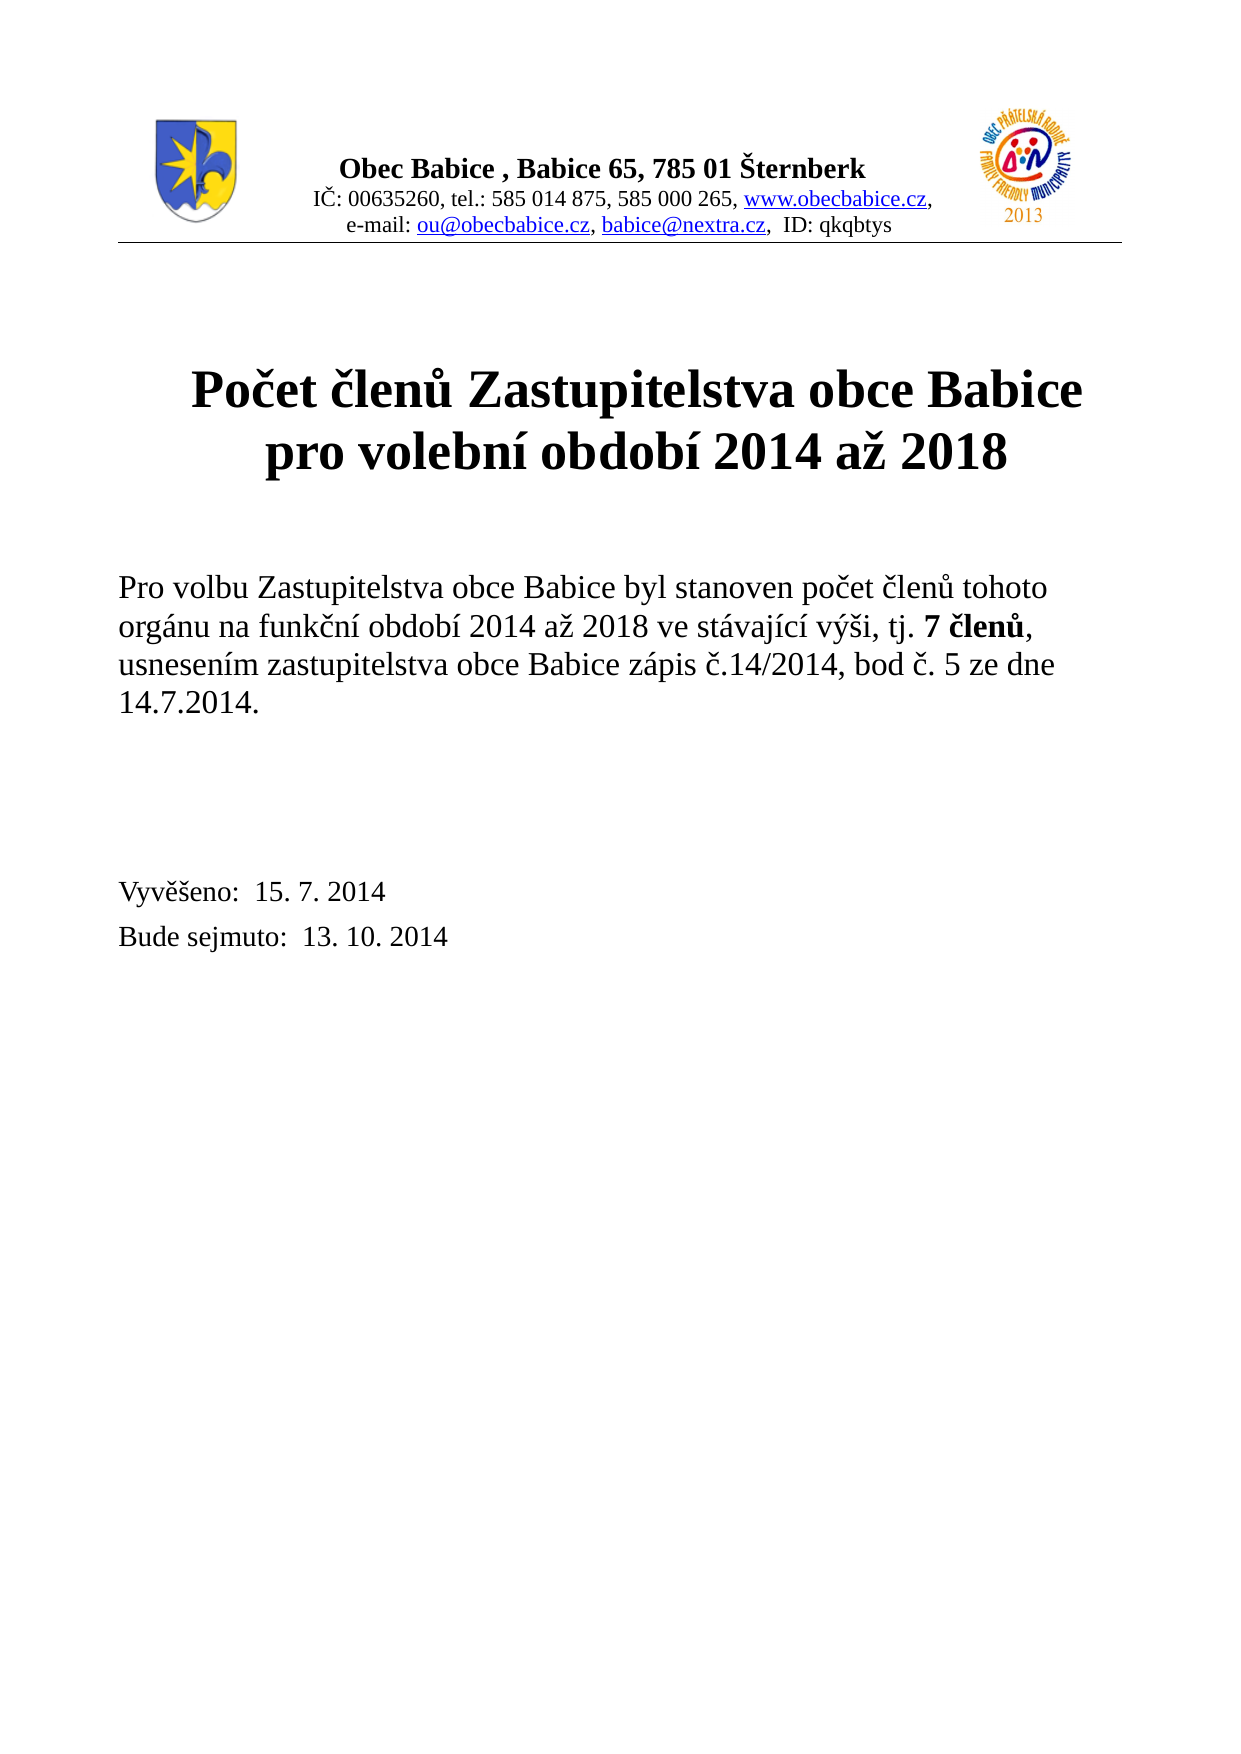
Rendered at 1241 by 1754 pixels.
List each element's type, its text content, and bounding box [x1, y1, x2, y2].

text e-mail: ou@obecbabice.cz, babice@nextra.cz, ID: qkqbtys [118, 211, 1122, 242]
text IČ: 00635260, tel.: 585 014 875, 585 000 265, www.obecbabice.cz, [240, 185, 979, 211]
text [1075, 151, 1133, 185]
text [43, 151, 149, 185]
text pro volební období 2014 až 2018 [43, 419, 1133, 481]
text Obec Babice , Babice 65, 785 01 Šternberk [240, 151, 979, 185]
text Pro volbu Zastupitelstva obce Babice byl stanoven počet členů tohoto orgánu na funkční období 2014 až 2018 ve stávající výši, tj. 7 členů, usnesením zastupitelstva obce Babice zápis č.14/2014, bod č. 5 ze dne 14.7.2014. [118, 568, 1122, 721]
picture [979, 108, 1075, 227]
text Počet členů Zastupitelstva obce Babice [43, 357, 1133, 419]
text Bude sejmuto: 13. 10. 2014 [118, 908, 1122, 956]
text Vyvěšeno: 15. 7. 2014 [118, 874, 1122, 908]
